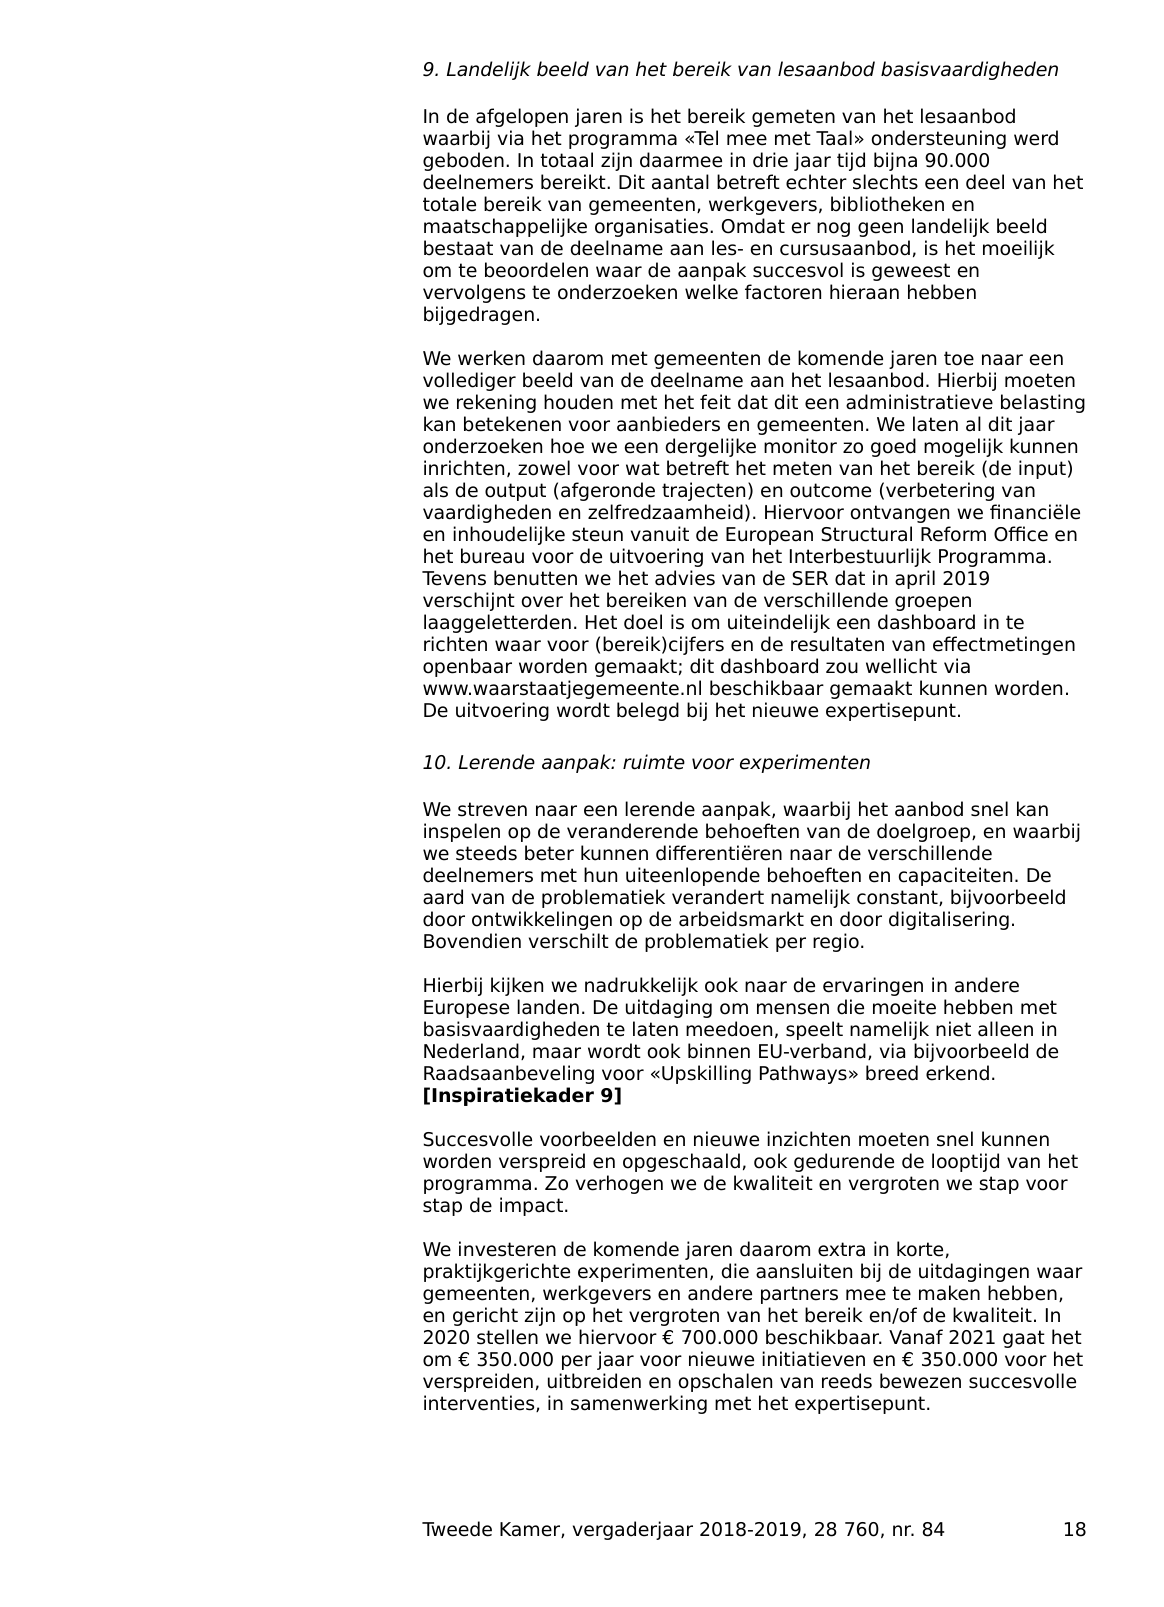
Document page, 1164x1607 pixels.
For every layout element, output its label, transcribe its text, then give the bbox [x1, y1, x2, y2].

text We streven naar een lerende aanpak, waarbij het aanbod snel kan inspelen op de veranderende behoeften van de doelgroep, en waarbij we steeds beter kunnen differentiëren naar de verschillende deelnemers met hun uiteenlopende behoeften en capaciteiten. De aard van de problematiek verandert namelijk constant, bijvoorbeeld door ontwikkelingen op de arbeidsmarkt en door digitalisering. Bovendien verschilt de problematiek per regio. [422, 799, 1087, 952]
subtitle 10. Lerende aanpak: ruimte voor experimenten [422, 752, 1087, 774]
text Succesvolle voorbeelden en nieuwe inzichten moeten snel kunnen worden verspreid en opgeschaald, ook gedurende de looptijd van het programma. Zo verhogen we de kwaliteit en vergroten we stap voor stap de impact. [422, 1129, 1087, 1217]
text We investeren de komende jaren daarom extra in korte, praktijkgerichte experimenten, die aansluiten bij de uitdagingen waar gemeenten, werkgevers en andere partners mee te maken hebben, en gericht zijn op het vergroten van het bereik en/of de kwaliteit. In 2020 stellen we hiervoor € 700.000 beschikbaar. Vanaf 2021 gaat het om € 350.000 per jaar voor nieuwe initiatieven en € 350.000 voor het verspreiden, uitbreiden en opschalen van reeds bewezen succesvolle interventies, in samenwerking met het expertisepunt. [422, 1239, 1087, 1415]
subtitle 9. Landelijk beeld van het bereik van lesaanbod basisvaardigheden [422, 59, 1087, 81]
text In de afgelopen jaren is het bereik gemeten van het lesaanbod waarbij via het programma «Tel mee met Taal» ondersteuning werd geboden. In totaal zijn daarmee in drie jaar tijd bijna 90.000 deelnemers bereikt. Dit aantal betreft echter slechts een deel van het totale bereik van gemeenten, werkgevers, bibliotheken en maatschappelijke organisaties. Omdat er nog geen landelijk beeld bestaat van de deelname aan les- en cursusaanbod, is het moeilijk om te beoordelen waar de aanpak succesvol is geweest en vervolgens te onderzoeken welke factoren hieraan hebben bijgedragen. [422, 106, 1087, 326]
text Hierbij kijken we nadrukkelijk ook naar de ervaringen in andere Europese landen. De uitdaging om mensen die moeite hebben met basisvaardigheden te laten meedoen, speelt namelijk niet alleen in Nederland, maar wordt ook binnen EU-verband, via bijvoorbeeld de Raadsaanbeveling voor «Upskilling Pathways» breed erkend. [Inspiratiekader 9] [422, 975, 1087, 1107]
text We werken daarom met gemeenten de komende jaren toe naar een vollediger beeld van de deelname aan het lesaanbod. Hierbij moeten we rekening houden met het feit dat dit een administratieve belasting kan betekenen voor aanbieders en gemeenten. We laten al dit jaar onderzoeken hoe we een dergelijke monitor zo goed mogelijk kunnen inrichten, zowel voor wat betreft het meten van het bereik (de input) als de output (afgeronde trajecten) en outcome (verbetering van vaardigheden en zelfredzaamheid). Hiervoor ontvangen we financiële en inhoudelijke steun vanuit de European Structural Reform Office en het bureau voor de uitvoering van het Interbestuurlijk Programma. Tevens benutten we het advies van de SER dat in april 2019 verschijnt over het bereiken van de verschillende groepen laaggeletterden. Het doel is om uiteindelijk een dashboard in te richten waar voor (bereik)cijfers en de resultaten van effectmetingen openbaar worden gemaakt; dit dashboard zou wellicht via www.waarstaatjegemeente.nl beschikbaar gemaakt kunnen worden. De uitvoering wordt belegd bij het nieuwe expertisepunt. [422, 348, 1087, 722]
